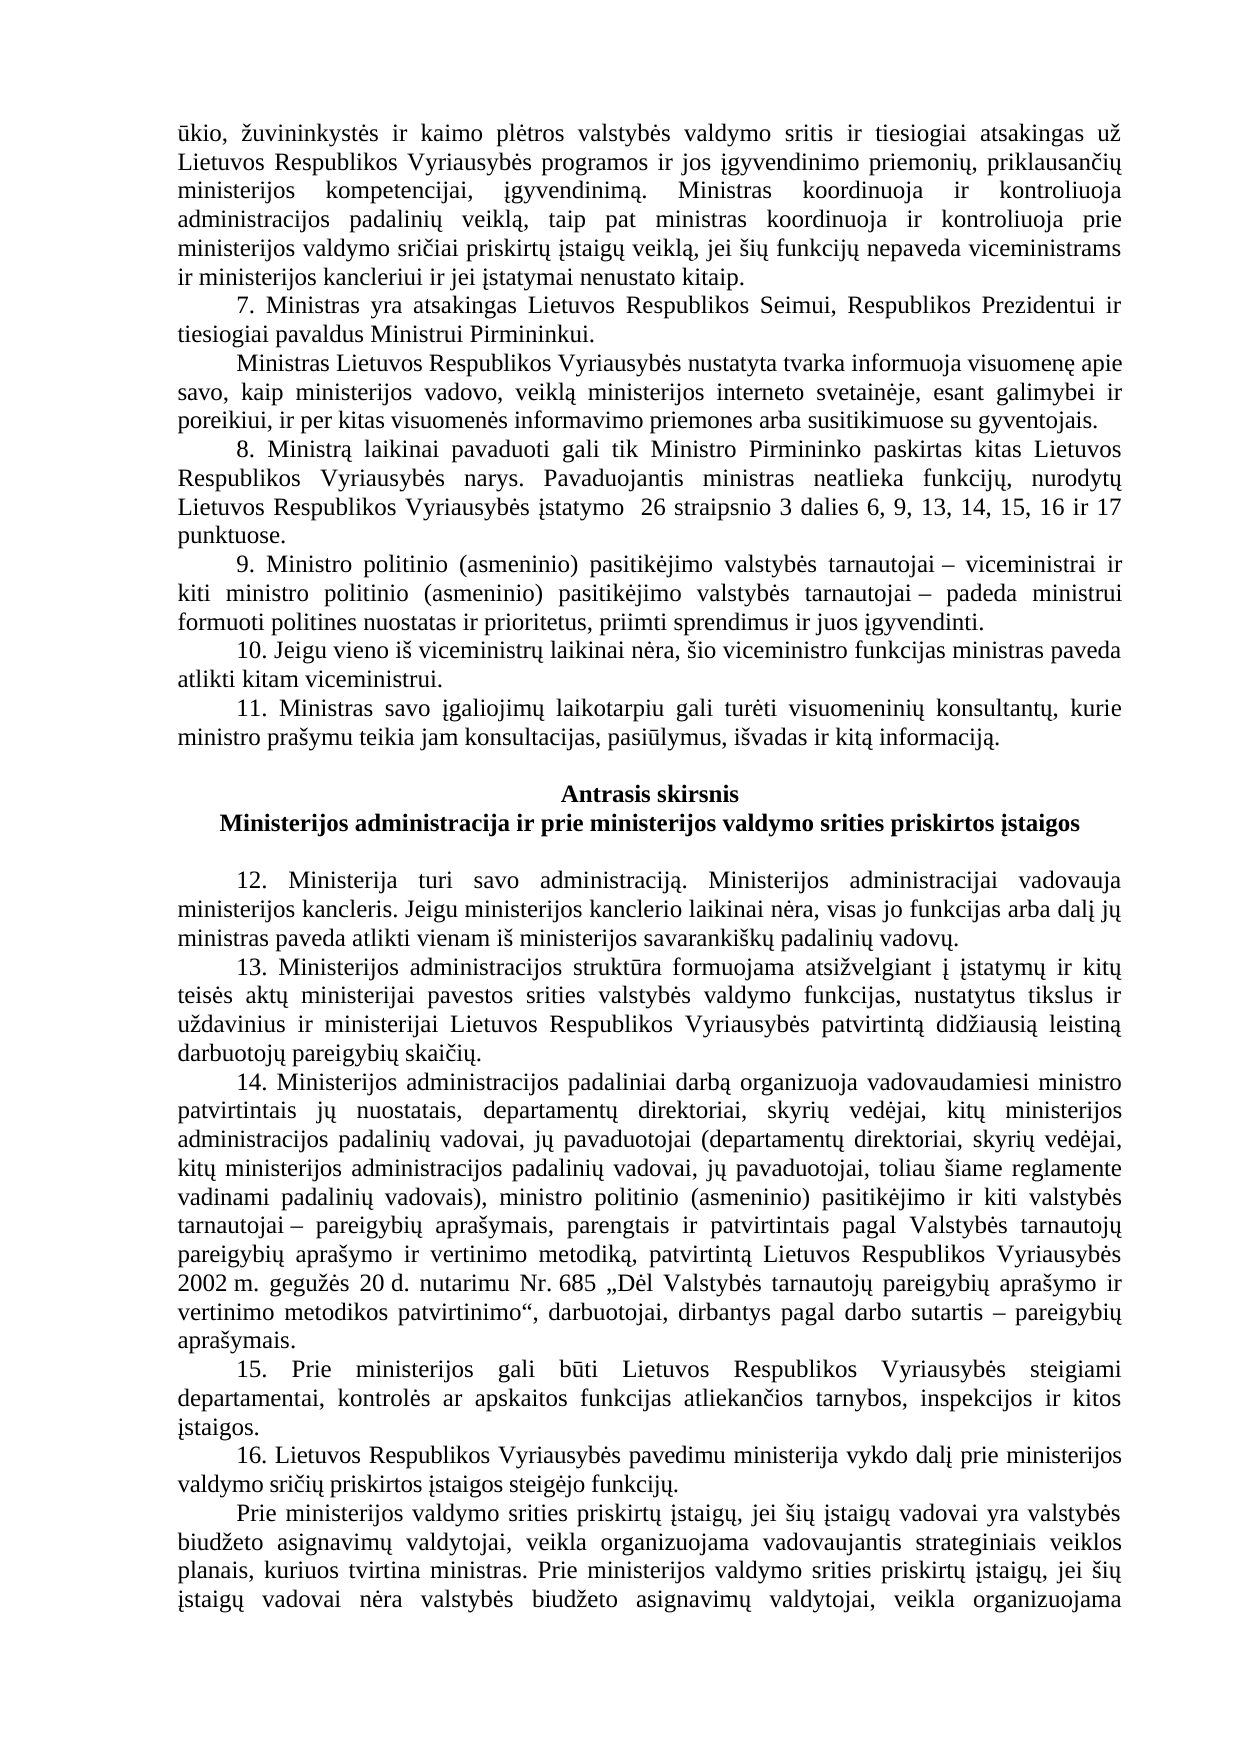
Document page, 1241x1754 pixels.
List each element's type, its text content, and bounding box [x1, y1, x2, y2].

text 13. Ministerijos administracijos struktūra formuojama atsižvelgiant į įstatymų ir kitų teisės aktų ministerijai pavestos srities valstybės valdymo funkcijas, nustatytus tikslus ir uždavinius ir ministerijai Lietuvos Respublikos Vyriausybės patvirtintą didžiausią leistiną darbuotojų pareigybių skaičių. [177, 952, 1122, 1067]
text 9. Ministro politinio (asmeninio) pasitikėjimo valstybės tarnautojai – viceministrai ir kiti ministro politinio (asmeninio) pasitikėjimo valstybės tarnautojai – padeda ministrui formuoti politines nuostatas ir prioritetus, priimti sprendimus ir juos įgyvendinti. [177, 549, 1122, 636]
text ūkio, žuvininkystės ir kaimo plėtros valstybės valdymo sritis ir tiesiogiai atsakingas už Lietuvos Respublikos Vyriausybės programos ir jos įgyvendinimo priemonių, priklausančių ministerijos kompetencijai, įgyvendinimą. Ministras koordinuoja ir kontroliuoja administracijos padalinių veiklą, taip pat ministras koordinuoja ir kontroliuoja prie ministerijos valdymo sričiai priskirtų įstaigų veiklą, jei šių funkcijų nepaveda viceministrams ir ministerijos kancleriui ir jei įstatymai nenustato kitaip. [177, 118, 1122, 291]
text 16. Lietuvos Respublikos Vyriausybės pavedimu ministerija vykdo dalį prie ministerijos valdymo sričių priskirtos įstaigos steigėjo funkcijų. [177, 1441, 1122, 1498]
text 14. Ministerijos administracijos padaliniai darbą organizuoja vadovaudamiesi ministro patvirtintais jų nuostatais, departamentų direktoriai, skyrių vedėjai, kitų ministerijos administracijos padalinių vadovai, jų pavaduotojai (departamentų direktoriai, skyrių vedėjai, kitų ministerijos administracijos padalinių vadovai, jų pavaduotojai, toliau šiame reglamente vadinami padalinių vadovais), ministro politinio (asmeninio) pasitikėjimo ir kiti valstybės tarnautojai – pareigybių aprašymais, parengtais ir patvirtintais pagal Valstybės tarnautojų pareigybių aprašymo ir vertinimo metodiką, patvirtintą Lietuvos Respublikos Vyriausybės 2002 m. gegužės 20 d. nutarimu Nr. 685 „Dėl Valstybės tarnautojų pareigybių aprašymo ir vertinimo metodikos patvirtinimo“, darbuotojai, dirbantys pagal darbo sutartis – pareigybių aprašymais. [177, 1067, 1122, 1354]
text 15. Prie ministerijos gali būti Lietuvos Respublikos Vyriausybės steigiami departamentai, kontrolės ar apskaitos funkcijas atliekančios tarnybos, inspekcijos ir kitos įstaigos. [177, 1354, 1122, 1441]
text Prie ministerijos valdymo srities priskirtų įstaigų, jei šių įstaigų vadovai yra valstybės biudžeto asignavimų valdytojai, veikla organizuojama vadovaujantis strateginiais veiklos planais, kuriuos tvirtina ministras. Prie ministerijos valdymo srities priskirtų įstaigų, jei šių įstaigų vadovai nėra valstybės biudžeto asignavimų valdytojai, veikla organizuojama [177, 1498, 1122, 1613]
text Antrasis skirsnis [177, 779, 1122, 808]
text 8. Ministrą laikinai pavaduoti gali tik Ministro Pirmininko paskirtas kitas Lietuvos Respublikos Vyriausybės narys. Pavaduojantis ministras neatlieka funkcijų, nurodytų Lietuvos Respublikos Vyriausybės įstatymo 26 straipsnio 3 dalies 6, 9, 13, 14, 15, 16 ir 17 punktuose. [177, 434, 1122, 549]
text 12. Ministerija turi savo administraciją. Ministerijos administracijai vadovauja ministerijos kancleris. Jeigu ministerijos kanclerio laikinai nėra, visas jo funkcijas arba dalį jų ministras paveda atlikti vienam iš ministerijos savarankiškų padalinių vadovų. [177, 866, 1122, 952]
text 7. Ministras yra atsakingas Lietuvos Respublikos Seimui, Respublikos Prezidentui ir tiesiogiai pavaldus Ministrui Pirmininkui. [177, 291, 1122, 348]
text Ministerijos administracija ir prie ministerijos valdymo srities priskirtos įstaigos [177, 808, 1122, 837]
text Ministras Lietuvos Respublikos Vyriausybės nustatyta tvarka informuoja visuomenę apie savo, kaip ministerijos vadovo, veiklą ministerijos interneto svetainėje, esant galimybei ir poreikiui, ir per kitas visuomenės informavimo priemones arba susitikimuose su gyventojais. [177, 348, 1122, 434]
text 11. Ministras savo įgaliojimų laikotarpiu gali turėti visuomeninių konsultantų, kurie ministro prašymu teikia jam konsultacijas, pasiūlymus, išvadas ir kitą informaciją. [177, 693, 1122, 751]
text 10. Jeigu vieno iš viceministrų laikinai nėra, šio viceministro funkcijas ministras paveda atlikti kitam viceministrui. [177, 636, 1122, 693]
